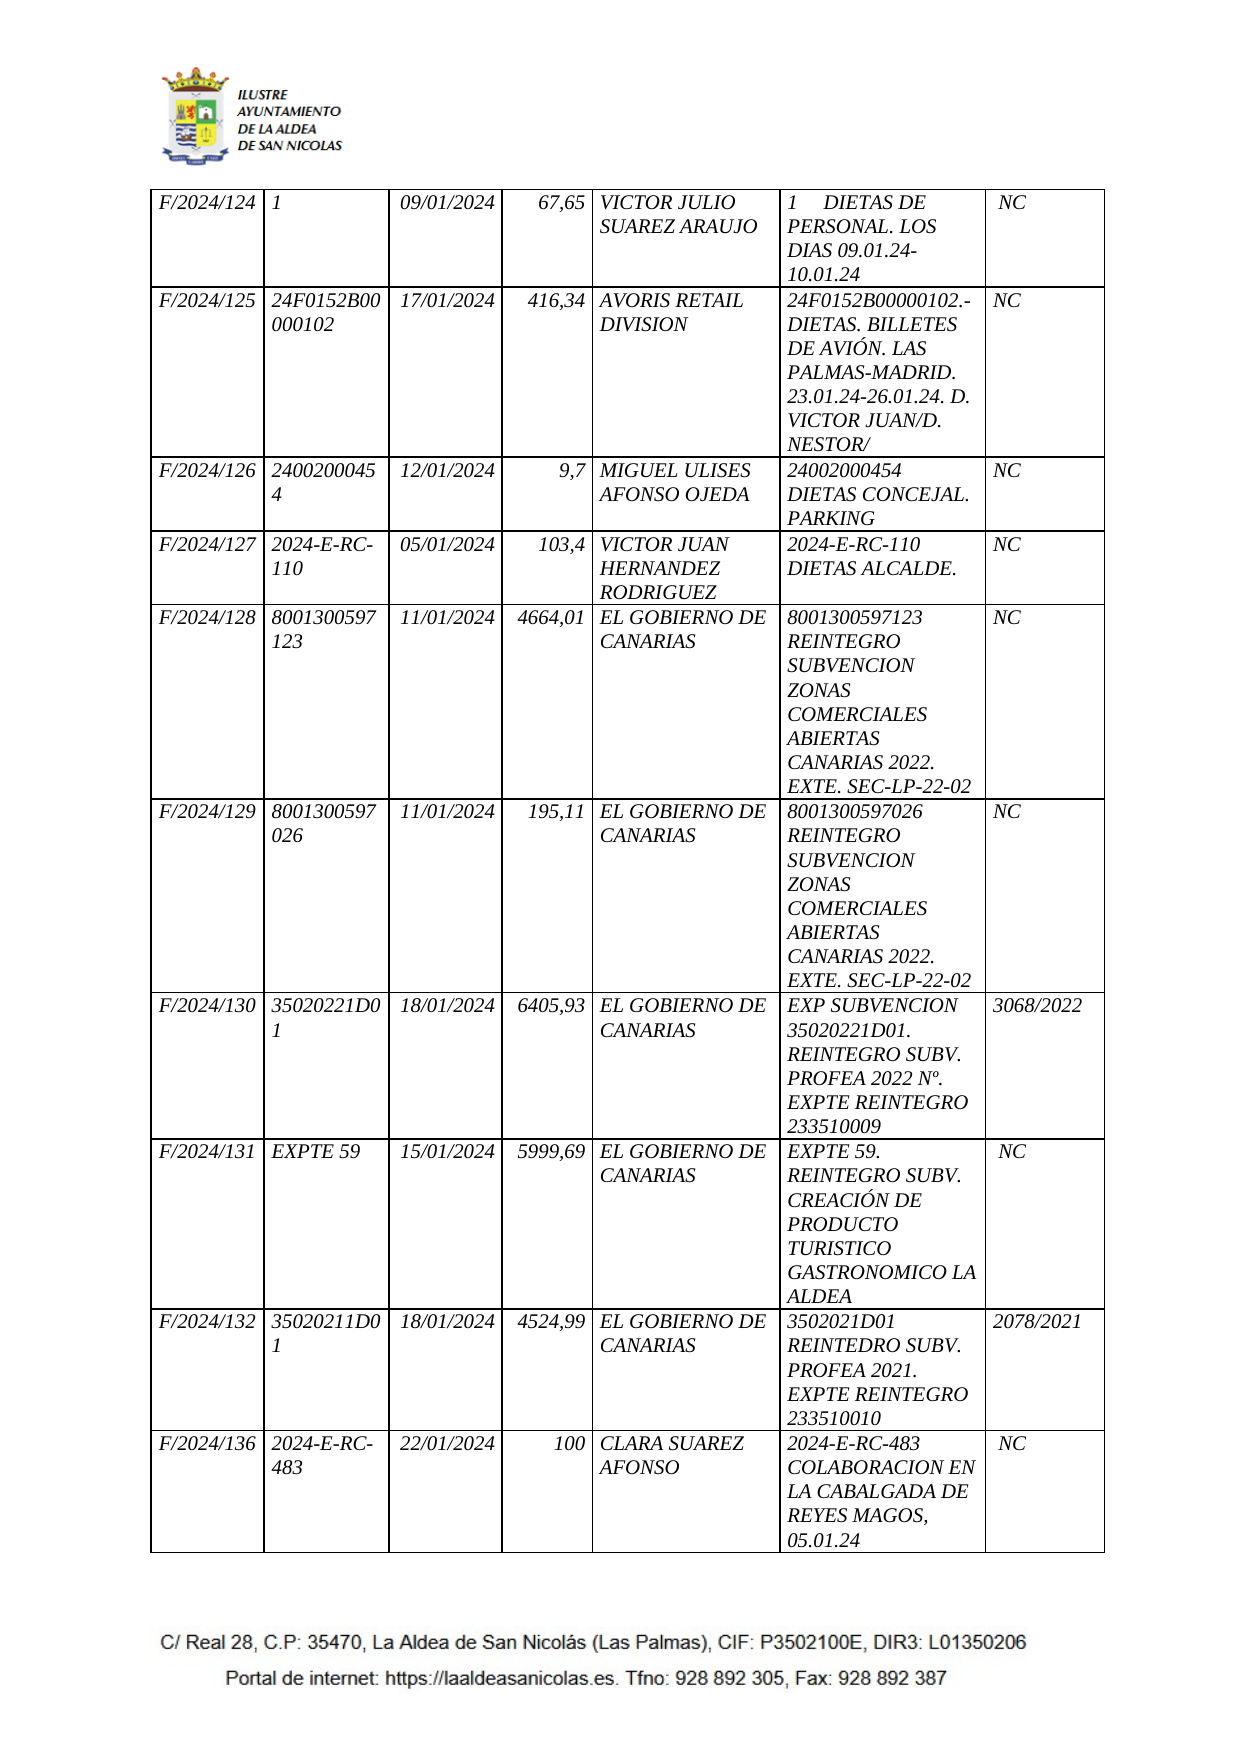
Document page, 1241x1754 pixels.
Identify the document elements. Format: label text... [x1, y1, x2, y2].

table_cell NC [986, 800, 1104, 992]
table_cell F/2024/127 [152, 532, 263, 604]
table_cell 9,7 [503, 458, 592, 530]
table_cell F/2024/132 [152, 1310, 263, 1430]
table_cell 11/01/2024 [390, 800, 501, 992]
table_cell NC [986, 1431, 1104, 1552]
table_cell 4664,01 [503, 605, 592, 798]
table_cell EL GOBIERNO DE CANARIAS [593, 993, 779, 1138]
table_cell F/2024/126 [152, 458, 263, 530]
table_cell F/2024/129 [152, 800, 263, 992]
table_cell 2024-E-RC-483 COLABORACION EN LA CABALGADA DE REYES MAGOS, 05.01.24 [781, 1431, 985, 1552]
table_cell 35020211D01 [265, 1310, 388, 1430]
table_cell 35020221D01 [265, 993, 388, 1138]
table_cell NC [986, 458, 1104, 530]
table_cell EL GOBIERNO DE CANARIAS [593, 1310, 779, 1430]
table_cell 18/01/2024 [390, 1310, 501, 1430]
table_cell NC [986, 288, 1104, 456]
table_cell 05/01/2024 [390, 532, 501, 604]
table_cell 09/01/2024 [390, 190, 501, 286]
table_cell 24002000454 DIETAS CONCEJAL. PARKING [781, 458, 985, 530]
table_cell VICTOR JUAN HERNANDEZ RODRIGUEZ [593, 532, 779, 604]
table_cell EXPTE 59 [265, 1140, 388, 1308]
table_cell EXP SUBVENCION 35020221D01. REINTEGRO SUBV. PROFEA 2022 Nº. EXPTE REINTEGRO 233510009 [781, 993, 985, 1138]
table_cell 2078/2021 [986, 1310, 1104, 1430]
table_cell EL GOBIERNO DE CANARIAS [593, 605, 779, 798]
table_cell 3502021D01 REINTEDRO SUBV. PROFEA 2021. EXPTE REINTEGRO 233510010 [781, 1310, 985, 1430]
picture [148, 59, 358, 173]
table_cell F/2024/125 [152, 288, 263, 456]
table_cell 4524,99 [503, 1310, 592, 1430]
table_cell 1 DIETAS DE PERSONAL. LOS DIAS 09.01.24-10.01.24 [781, 190, 985, 286]
table_cell 11/01/2024 [390, 605, 501, 798]
table_cell 1 [265, 190, 388, 286]
table_cell 24F0152B00000102 [265, 288, 388, 456]
table_cell 18/01/2024 [390, 993, 501, 1138]
table_cell 6405,93 [503, 993, 592, 1138]
table_cell NC [986, 1140, 1104, 1308]
table_cell 416,34 [503, 288, 592, 456]
table_cell VICTOR JULIO SUAREZ ARAUJO [593, 190, 779, 286]
table_cell 8001300597026 REINTEGRO SUBVENCION ZONAS COMERCIALES ABIERTAS CANARIAS 2022. EXTE. SEC-LP-22-02 [781, 800, 985, 992]
picture [148, 1626, 1034, 1694]
table_cell F/2024/124 [152, 190, 263, 286]
table_cell 24F0152B00000102.- DIETAS. BILLETES DE AVIÓN. LAS PALMAS-MADRID. 23.01.24-26.01.24. D. VICTOR JUAN/D. NESTOR/ [781, 288, 985, 456]
table_cell 2024-E-RC-110 [265, 532, 388, 604]
table_cell F/2024/128 [152, 605, 263, 798]
table_cell AVORIS RETAIL DIVISION [593, 288, 779, 456]
table_cell 100 [503, 1431, 592, 1552]
table_cell 22/01/2024 [390, 1431, 501, 1552]
table_cell F/2024/131 [152, 1140, 263, 1308]
table_cell 15/01/2024 [390, 1140, 501, 1308]
table_cell 5999,69 [503, 1140, 592, 1308]
table_cell CLARA SUAREZ AFONSO [593, 1431, 779, 1552]
table_cell 67,65 [503, 190, 592, 286]
table_cell EL GOBIERNO DE CANARIAS [593, 800, 779, 992]
table_cell NC [986, 190, 1104, 286]
table_cell EXPTE 59. REINTEGRO SUBV. CREACIÓN DE PRODUCTO TURISTICO GASTRONOMICO LA ALDEA [781, 1140, 985, 1308]
table_cell 8001300597123 REINTEGRO SUBVENCION ZONAS COMERCIALES ABIERTAS CANARIAS 2022. EXTE. SEC-LP-22-02 [781, 605, 985, 798]
table_cell 3068/2022 [986, 993, 1104, 1138]
table_cell 8001300597123 [265, 605, 388, 798]
table_cell F/2024/130 [152, 993, 263, 1138]
table_cell 17/01/2024 [390, 288, 501, 456]
table_cell 2024-E-RC-483 [265, 1431, 388, 1552]
table_cell 195,11 [503, 800, 592, 992]
table_cell EL GOBIERNO DE CANARIAS [593, 1140, 779, 1308]
table_cell 8001300597026 [265, 800, 388, 992]
table_cell NC [986, 605, 1104, 798]
table_cell 24002000454 [265, 458, 388, 530]
table_cell NC [986, 532, 1104, 604]
table_cell 2024-E-RC-110 DIETAS ALCALDE. [781, 532, 985, 604]
table_cell F/2024/136 [152, 1431, 263, 1552]
table_cell 12/01/2024 [390, 458, 501, 530]
table_cell MIGUEL ULISES AFONSO OJEDA [593, 458, 779, 530]
table_cell 103,4 [503, 532, 592, 604]
